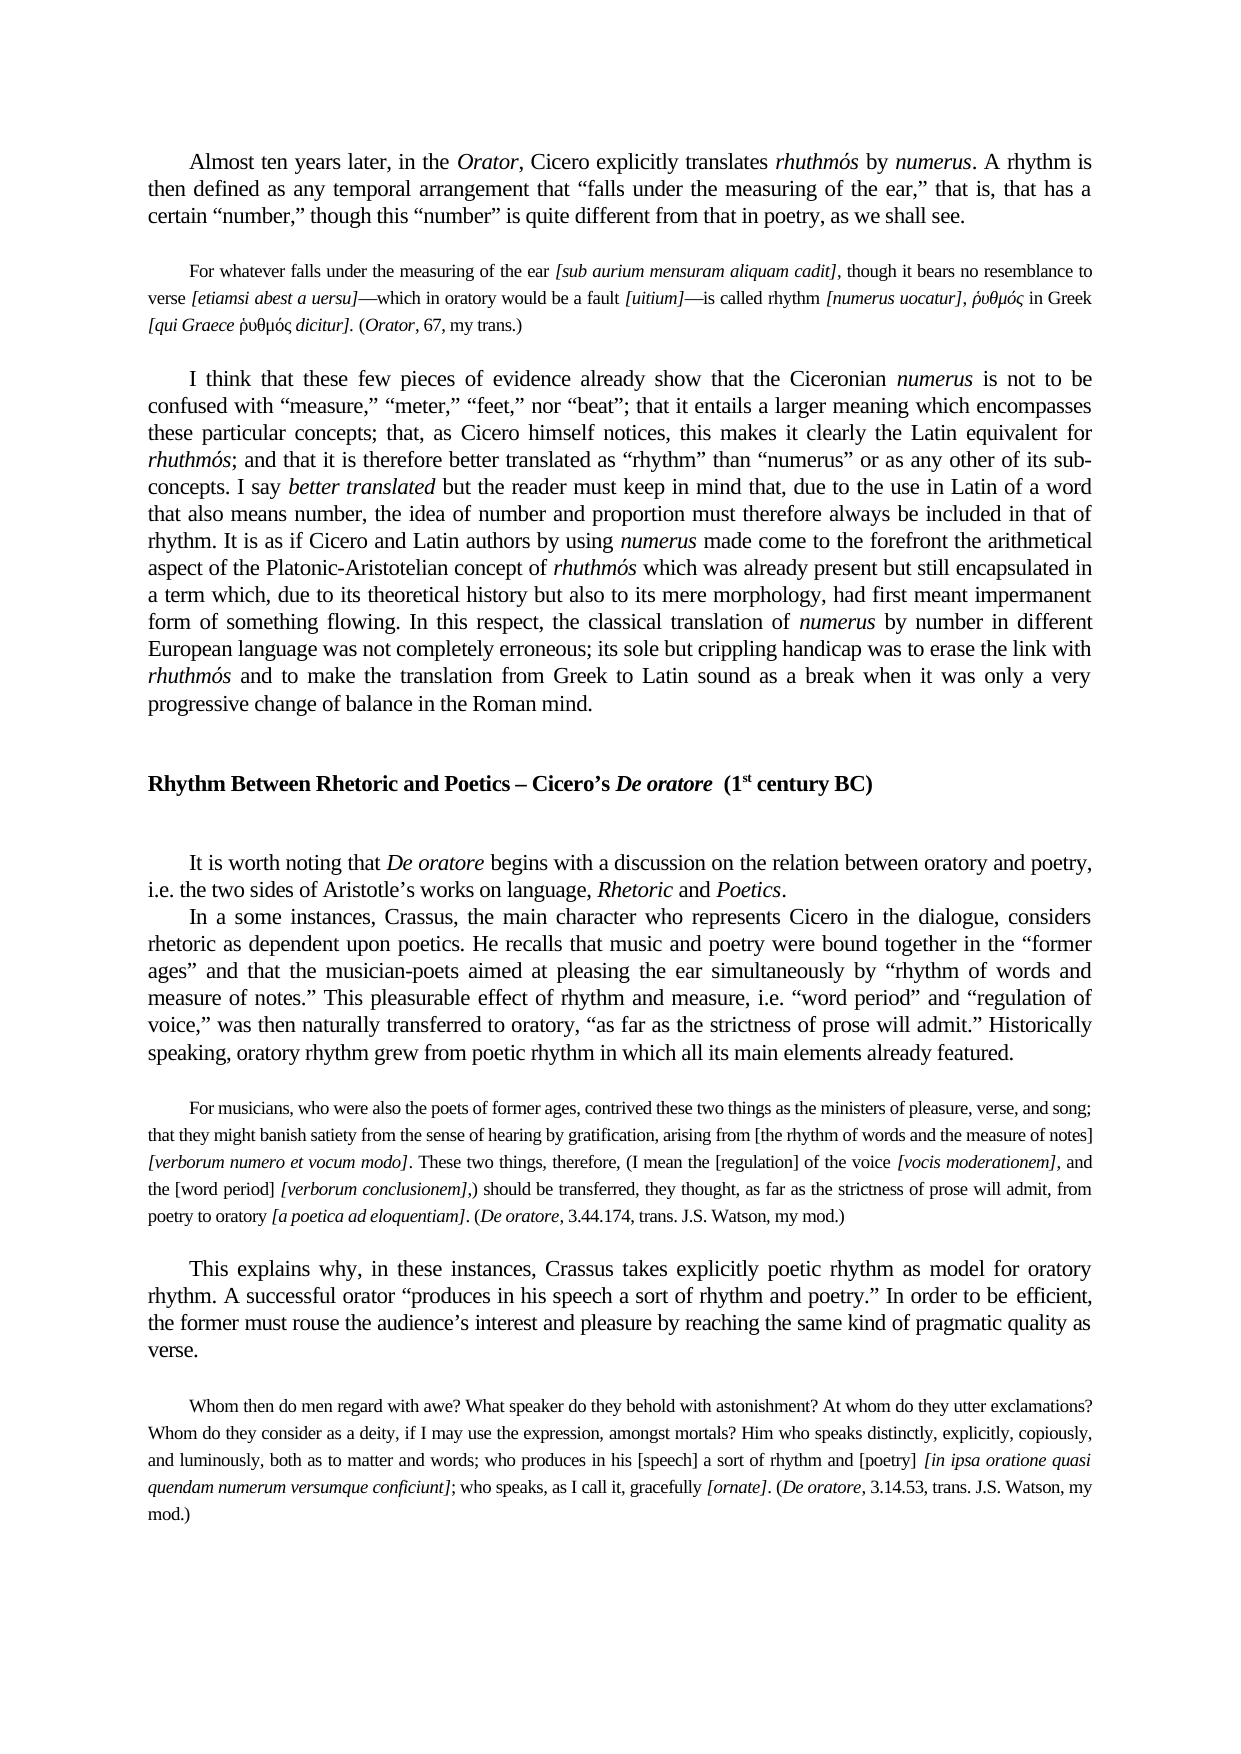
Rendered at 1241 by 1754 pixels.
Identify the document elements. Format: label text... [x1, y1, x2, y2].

text In a some instances, Crassus, the main character who represents Cicero in the dialogue, considers rhetoric as dependent upon poetics. He recalls that music and poetry were bound together in the “former ages” and that the musician-poets aimed at pleasing the ear simultaneously by “rhythm of words and measure of notes.” This pleasurable effect of rhythm and measure, i.e. “word period” and “regulation of voice,” was then naturally transferred to oratory, “as far as the strictness of prose will admit.” Historically speaking, oratory rhythm grew from poetic rhythm in which all its main elements already featured. [148, 903, 1093, 1065]
text This explains why, in these instances, Crassus takes explicitly poetic rhythm as model for oratory rhythm. A successful orator “produces in his speech a sort of rhythm and poetry.” In order to be efficient, the former must rouse the audience’s interest and pleasure by reaching the same kind of pragmatic quality as verse. [148, 1255, 1093, 1363]
text It is worth noting that De oratore begins with a discussion on the relation between oratory and poetry, i.e. the two sides of Aristotle’s works on language, Rhetoric and Poetics. [148, 849, 1093, 903]
text Almost ten years later, in the Orator, Cicero explicitly translates rhuthmόs by numerus. A rhythm is then defined as any temporal arrangement that “falls under the measuring of the ear,” that is, that has a certain “number,” though this “number” is quite different from that in poetry, as we shall see. [148, 148, 1093, 229]
text For whatever falls under the measuring of the ear [sub aurium mensuram aliquam cadit], though it bears no resemblance to verse [etiamsi abest a uersu]—which in oratory would be a fault [uitium]—is called rhythm [numerus uocatur], ῥυθμός in Greek [qui Graece ῥυθμός dicitur]. (Orator, 67, my trans.) [148, 256, 1093, 337]
text Rhythm Between Rhetoric and Poetics – Cicero’s De oratore (1st century BC) [148, 771, 1093, 797]
text Whom then do men regard with awe? What speaker do they behold with astonishment? At whom do they utter exclamations? Whom do they consider as a deity, if I may use the expression, amongst mortals? Him who speaks distinctly, explicitly, copiously, and luminously, both as to matter and words; who produces in his [speech] a sort of rhythm and [poetry] [in ipsa oratione quasi quendam numerum versumque conficiunt]; who speaks, as I call it, gracefully [ornate]. (De oratore, 3.14.53, trans. J.S. Watson, my mod.) [148, 1390, 1093, 1526]
text For musicians, who were also the poets of former ages, contrived these two things as the ministers of pleasure, verse, and song; that they might banish satiety from the sense of hearing by gratification, arising from [the rhythm of words and the measure of notes] [verborum numero et vocum modo]. These two things, therefore, (I mean the [regulation] of the voice [vocis moderationem], and the [word period] [verborum conclusionem],) should be transferred, they thought, as far as the strictness of prose will admit, from poetry to oratory [a poetica ad eloquentiam]. (De oratore, 3.44.174, trans. J.S. Watson, my mod.) [148, 1092, 1093, 1228]
text I think that these few pieces of evidence already show that the Ciceronian numerus is not to be confused with “measure,” “meter,” “feet,” nor “beat”; that it entails a larger meaning which encompasses these particular concepts; that, as Cicero himself notices, this makes it clearly the Latin equivalent for rhuthmόs; and that it is therefore better translated as “rhythm” than “numerus” or as any other of its sub-concepts. I say better translated but the reader must keep in mind that, due to the use in Latin of a word that also means number, the idea of number and proportion must therefore always be included in that of rhythm. It is as if Cicero and Latin authors by using numerus made come to the forefront the arithmetical aspect of the Platonic-Aristotelian concept of rhuthmόs which was already present but still encapsulated in a term which, due to its theoretical history but also to its mere morphology, had first meant impermanent form of something flowing. In this respect, the classical translation of numerus by number in different European language was not completely erroneous; its sole but crippling handicap was to erase the link with rhuthmόs and to make the translation from Greek to Latin sound as a break when it was only a very progressive change of balance in the Roman mind. [148, 364, 1093, 716]
